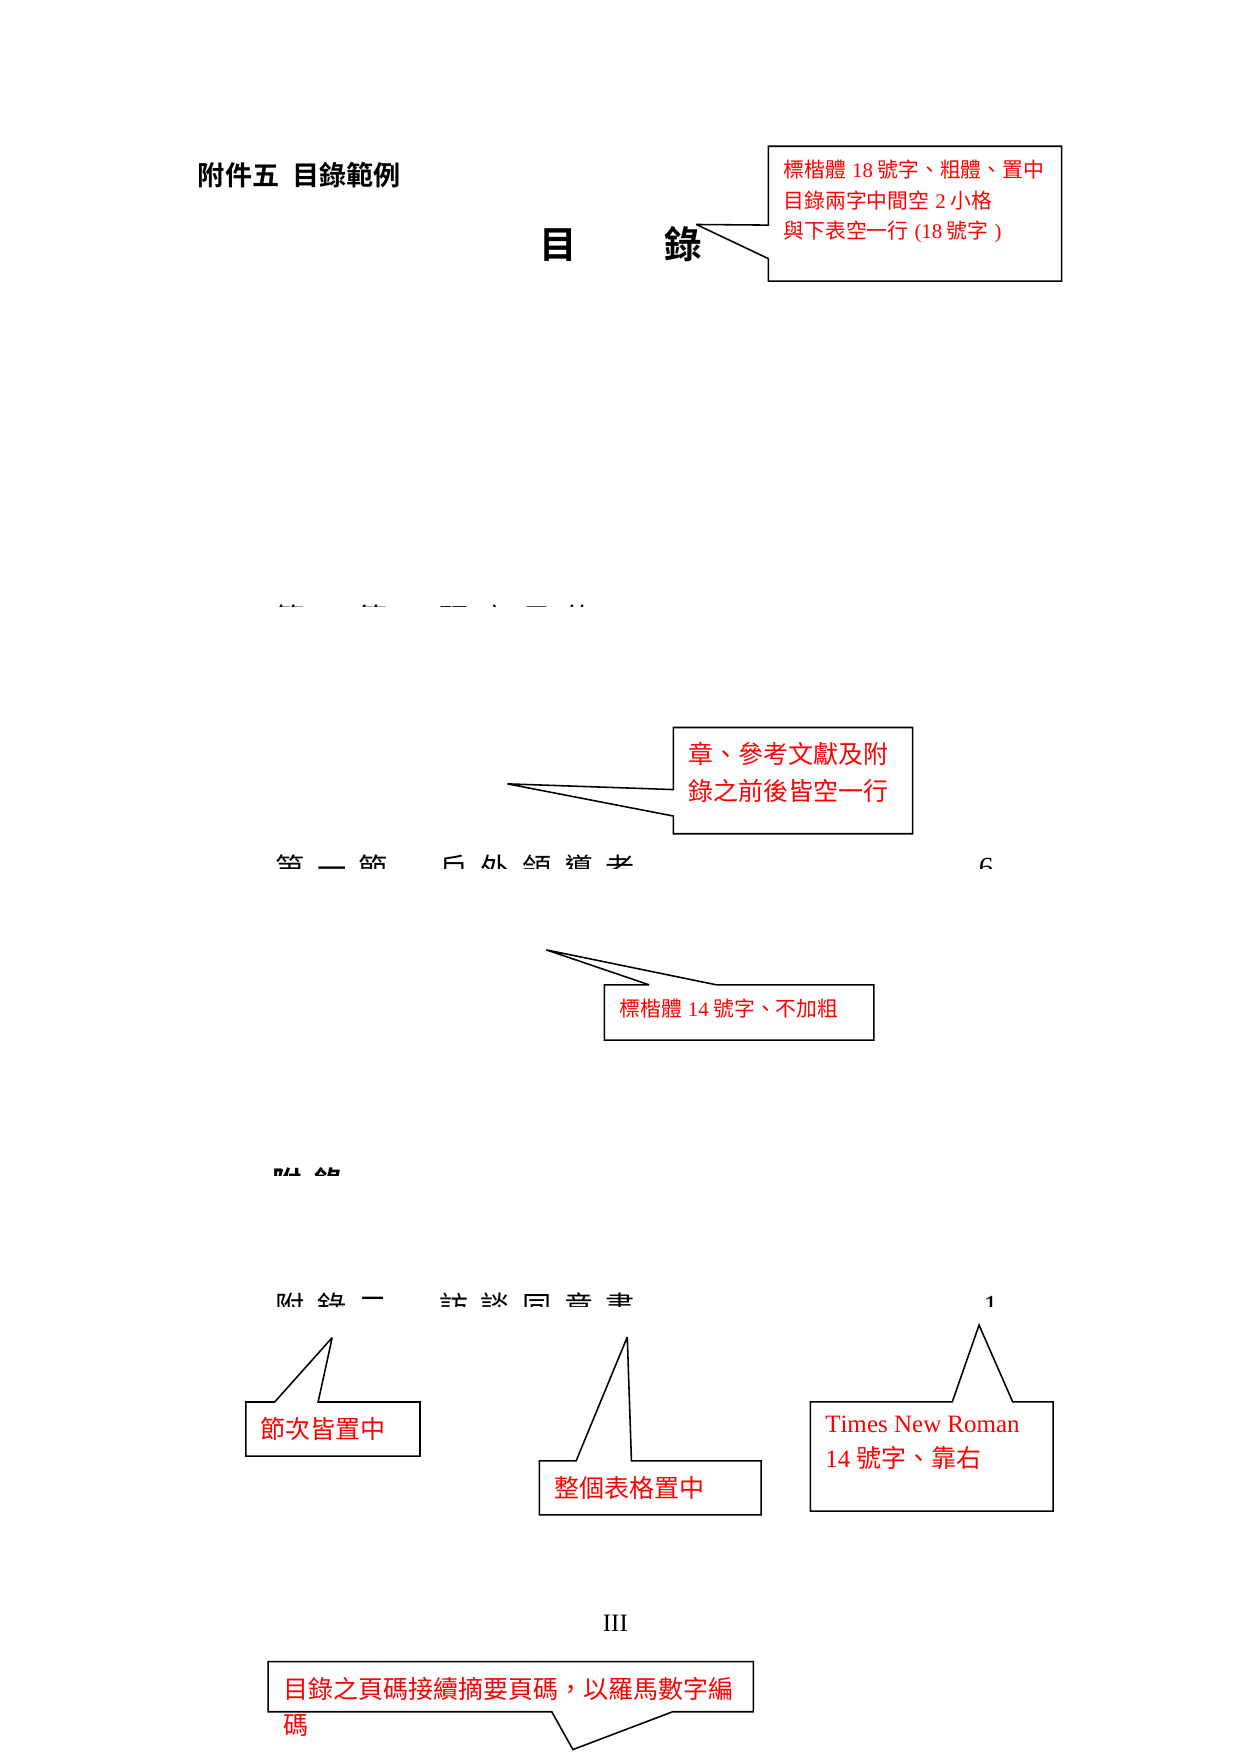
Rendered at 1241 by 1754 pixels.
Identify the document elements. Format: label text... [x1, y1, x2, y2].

table_cell [240, 781, 400, 825]
table_cell 訪談大綱 --------------------------------------- [400, 1219, 949, 1263]
table_header 第一章 緒論 （標楷體14號字、粗體、靠左） [240, 388, 949, 431]
table_cell [949, 1000, 1000, 1044]
table_cell 第二章 文獻探討 [914, 738, 949, 781]
table_cell 138 [949, 1263, 1000, 1306]
table_cell 參考文獻 ------------------------------------------------------- [240, 1044, 949, 1088]
table_cell 附錄 [240, 1131, 949, 1175]
table_cell [949, 431, 1000, 475]
table_cell [400, 913, 949, 956]
table_cell 附錄一 [240, 1219, 400, 1263]
table_cell 第二章 文獻探討 [240, 738, 672, 781]
table_cell 戶外領導者 ------------------------------------ [400, 825, 949, 869]
table_cell [400, 431, 949, 475]
table_cell 研究背景 ---------------------------------------- [400, 475, 949, 519]
table_cell 研究動機 ---------------------------------------- [400, 519, 949, 563]
table_cell [949, 1131, 1000, 1175]
table_cell [240, 694, 400, 738]
table_cell （以下類推） [585, 956, 949, 1000]
table_cell 2 [949, 519, 1000, 563]
table_cell 研究問題 ---------------------------------------- [400, 606, 949, 650]
table_cell （以下類推） [240, 956, 641, 1000]
table_cell [400, 781, 672, 825]
table_cell 129 [949, 1044, 1000, 1088]
table_cell 15 [949, 869, 1000, 913]
table_cell [400, 1175, 949, 1219]
table_cell [400, 1000, 949, 1044]
table_cell [914, 781, 949, 825]
table_cell [949, 913, 1000, 956]
text 附件五 目錄範例 [198, 154, 437, 193]
table_cell 第三節 [240, 563, 400, 606]
table_cell [400, 1088, 949, 1131]
table_cell [949, 694, 1000, 738]
table_cell 6 [949, 825, 1000, 869]
table_cell 名詞解釋 ---------------------------------------- [400, 650, 949, 694]
table_cell 3 [949, 563, 1000, 606]
table_cell [240, 913, 400, 956]
table_cell 4 [949, 650, 1000, 694]
table_cell 1 [949, 475, 1000, 519]
table_cell 研究目的 ---------------------------------------- [400, 563, 949, 606]
table_cell [400, 694, 949, 738]
table_cell 第二節 [240, 519, 400, 563]
table_cell 領導風格理論之沿革 ------------------------ [400, 869, 949, 913]
table_header [949, 388, 1000, 431]
table_cell 附錄二 [240, 1263, 400, 1306]
table_cell 4 [949, 606, 1000, 650]
table_cell 第四節 [240, 606, 400, 650]
table_cell 第五節 [240, 650, 400, 694]
table_cell [240, 431, 400, 475]
table_cell [949, 738, 1000, 781]
table_cell [949, 956, 1000, 1000]
table_cell 第一節 [240, 475, 400, 519]
table_cell 第二節 [240, 869, 400, 913]
table_cell [240, 1175, 400, 1219]
table_cell 第一節 [240, 825, 400, 869]
table_cell [240, 1000, 400, 1044]
table_cell 137 [949, 1219, 1000, 1263]
table_cell [240, 1088, 400, 1131]
table_cell 訪談同意書 ------------------------------------ [400, 1263, 949, 1306]
table_cell [949, 1175, 1000, 1219]
table_cell [949, 781, 1000, 825]
table_cell [949, 1088, 1000, 1131]
text 目 錄 [183, 146, 767, 263]
